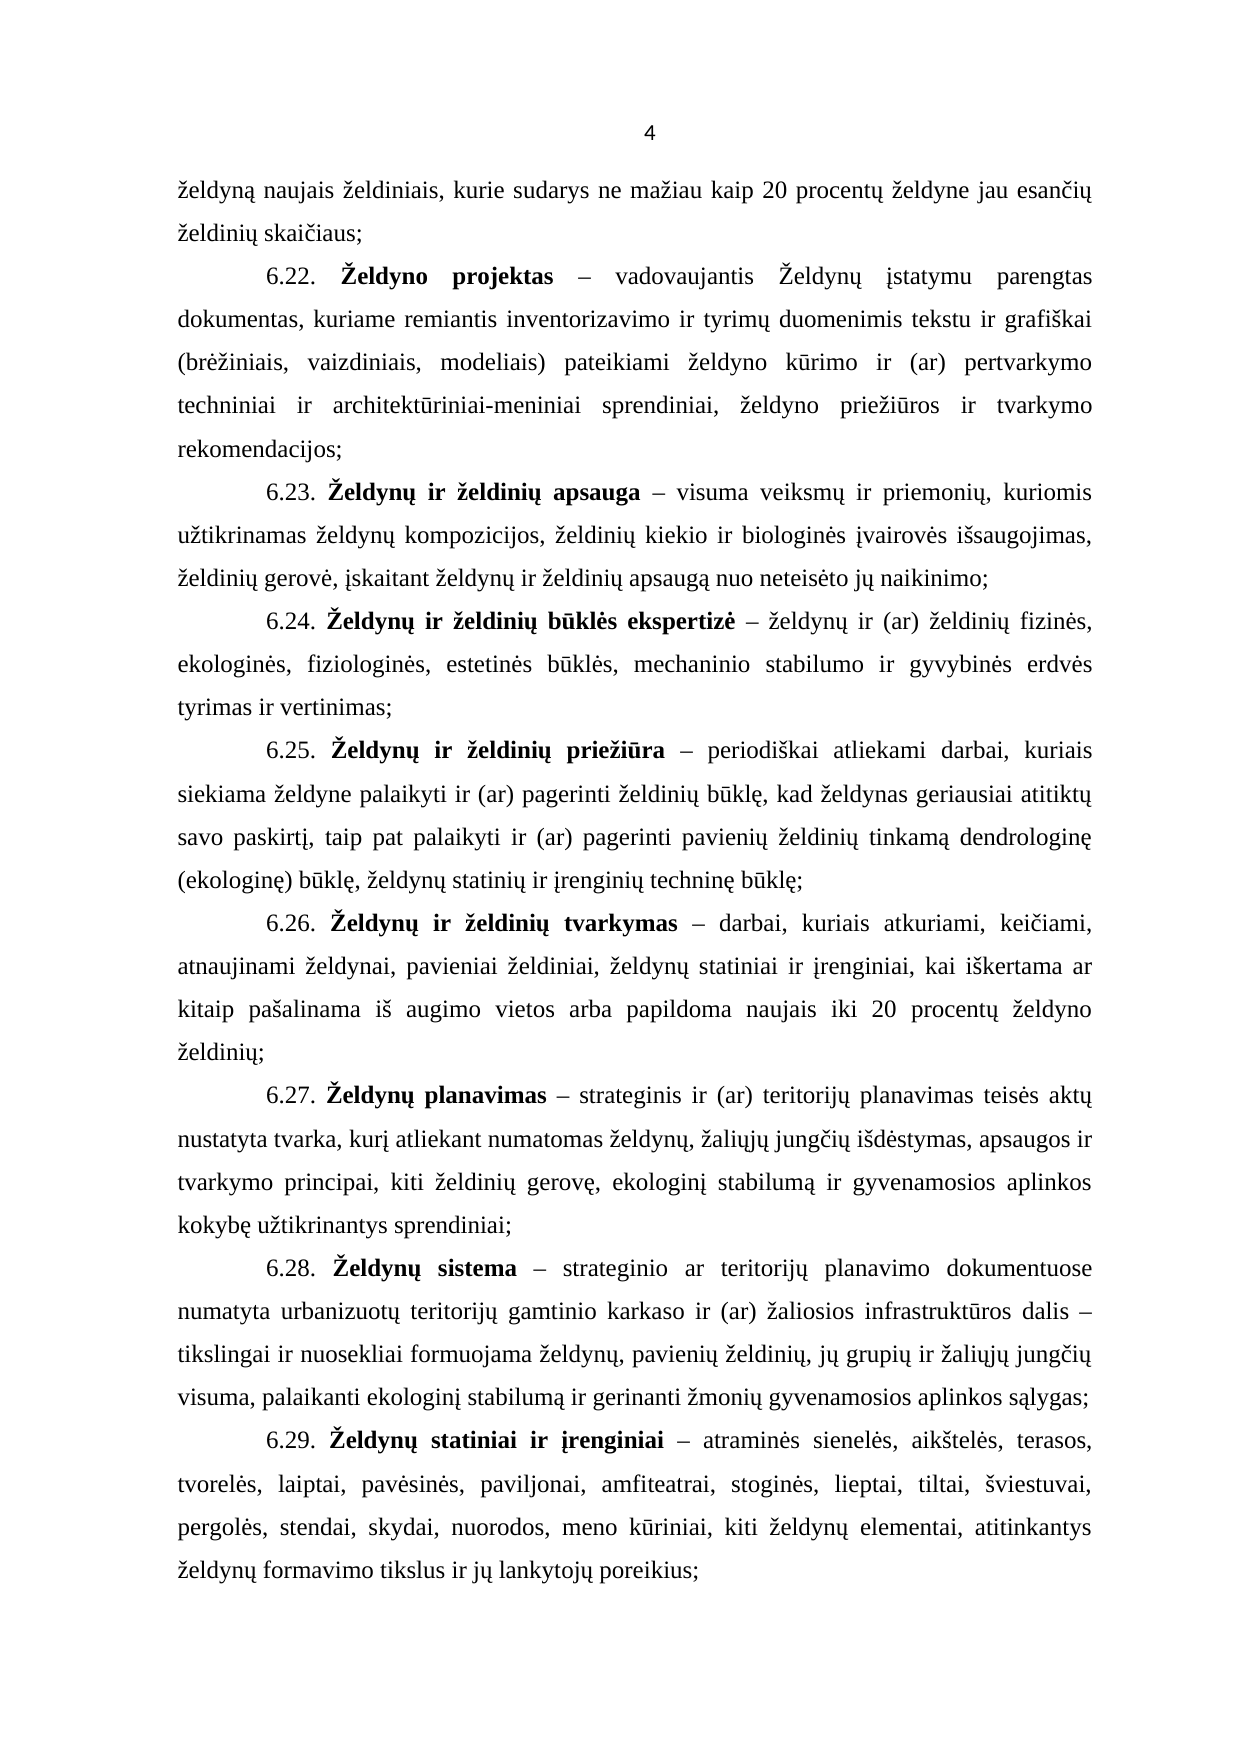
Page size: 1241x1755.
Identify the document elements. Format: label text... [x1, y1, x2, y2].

text 6.22. Želdyno projektas – vadovaujantis Želdynų įstatymu parengtas dokumentas, kuriame remiantis inventorizavimo ir tyrimų duomenimis tekstu ir grafiškai (brėžiniais, vaizdiniais, modeliais) pateikiami želdyno kūrimo ir (ar) pertvarkymo techniniai ir architektūriniai-meniniai sprendiniai, želdyno priežiūros ir tvarkymo rekomendacijos; [177, 261, 1093, 462]
text 6.29. Želdynų statiniai ir įrenginiai – atraminės sienelės, aikštelės, terasos, tvorelės, laiptai, pavėsinės, paviljonai, amfiteatrai, stoginės, lieptai, tiltai, šviestuvai, pergolės, stendai, skydai, nuorodos, meno kūriniai, kiti želdynų elementai, atitinkantys želdynų formavimo tikslus ir jų lankytojų poreikius; [177, 1426, 1093, 1584]
text 6.24. Želdynų ir želdinių būklės ekspertizė – želdynų ir (ar) želdinių fizinės, ekologinės, fiziologinės, estetinės būklės, mechaninio stabilumo ir gyvybinės erdvės tyrimas ir vertinimas; [177, 606, 1093, 721]
text 6.25. Želdynų ir želdinių priežiūra – periodiškai atliekami darbai, kuriais siekiama želdyne palaikyti ir (ar) pagerinti želdinių būklę, kad želdynas geriausiai atitiktų savo paskirtį, taip pat palaikyti ir (ar) pagerinti pavienių želdinių tinkamą dendrologinę (ekologinę) būklę, želdynų statinių ir įrenginių techninę būklę; [177, 736, 1093, 894]
text želdyną naujais želdiniais, kurie sudarys ne mažiau kaip 20 procentų želdyne jau esančių želdinių skaičiaus; [177, 175, 1093, 247]
text 6.23. Želdynų ir želdinių apsauga – visuma veiksmų ir priemonių, kuriomis užtikrinamas želdynų kompozicijos, želdinių kiekio ir biologinės įvairovės išsaugojimas, želdinių gerovė, įskaitant želdynų ir želdinių apsaugą nuo neteisėto jų naikinimo; [177, 477, 1093, 592]
text 6.27. Želdynų planavimas – strateginis ir (ar) teritorijų planavimas teisės aktų nustatyta tvarka, kurį atliekant numatomas želdynų, žaliųjų jungčių išdėstymas, apsaugos ir tvarkymo principai, kiti želdinių gerovę, ekologinį stabilumą ir gyvenamosios aplinkos kokybę užtikrinantys sprendiniai; [177, 1081, 1093, 1239]
text 6.26. Želdynų ir želdinių tvarkymas – darbai, kuriais atkuriami, keičiami, atnaujinami želdynai, pavieniai želdiniai, želdynų statiniai ir įrenginiai, kai iškertama ar kitaip pašalinama iš augimo vietos arba papildoma naujais iki 20 procentų želdyno želdinių; [177, 908, 1093, 1066]
text 6.28. Želdynų sistema – strateginio ar teritorijų planavimo dokumentuose numatyta urbanizuotų teritorijų gamtinio karkaso ir (ar) žaliosios infrastruktūros dalis – tikslingai ir nuosekliai formuojama želdynų, pavienių želdinių, jų grupių ir žaliųjų jungčių visuma, palaikanti ekologinį stabilumą ir gerinanti žmonių gyvenamosios aplinkos sąlygas; [177, 1253, 1093, 1411]
